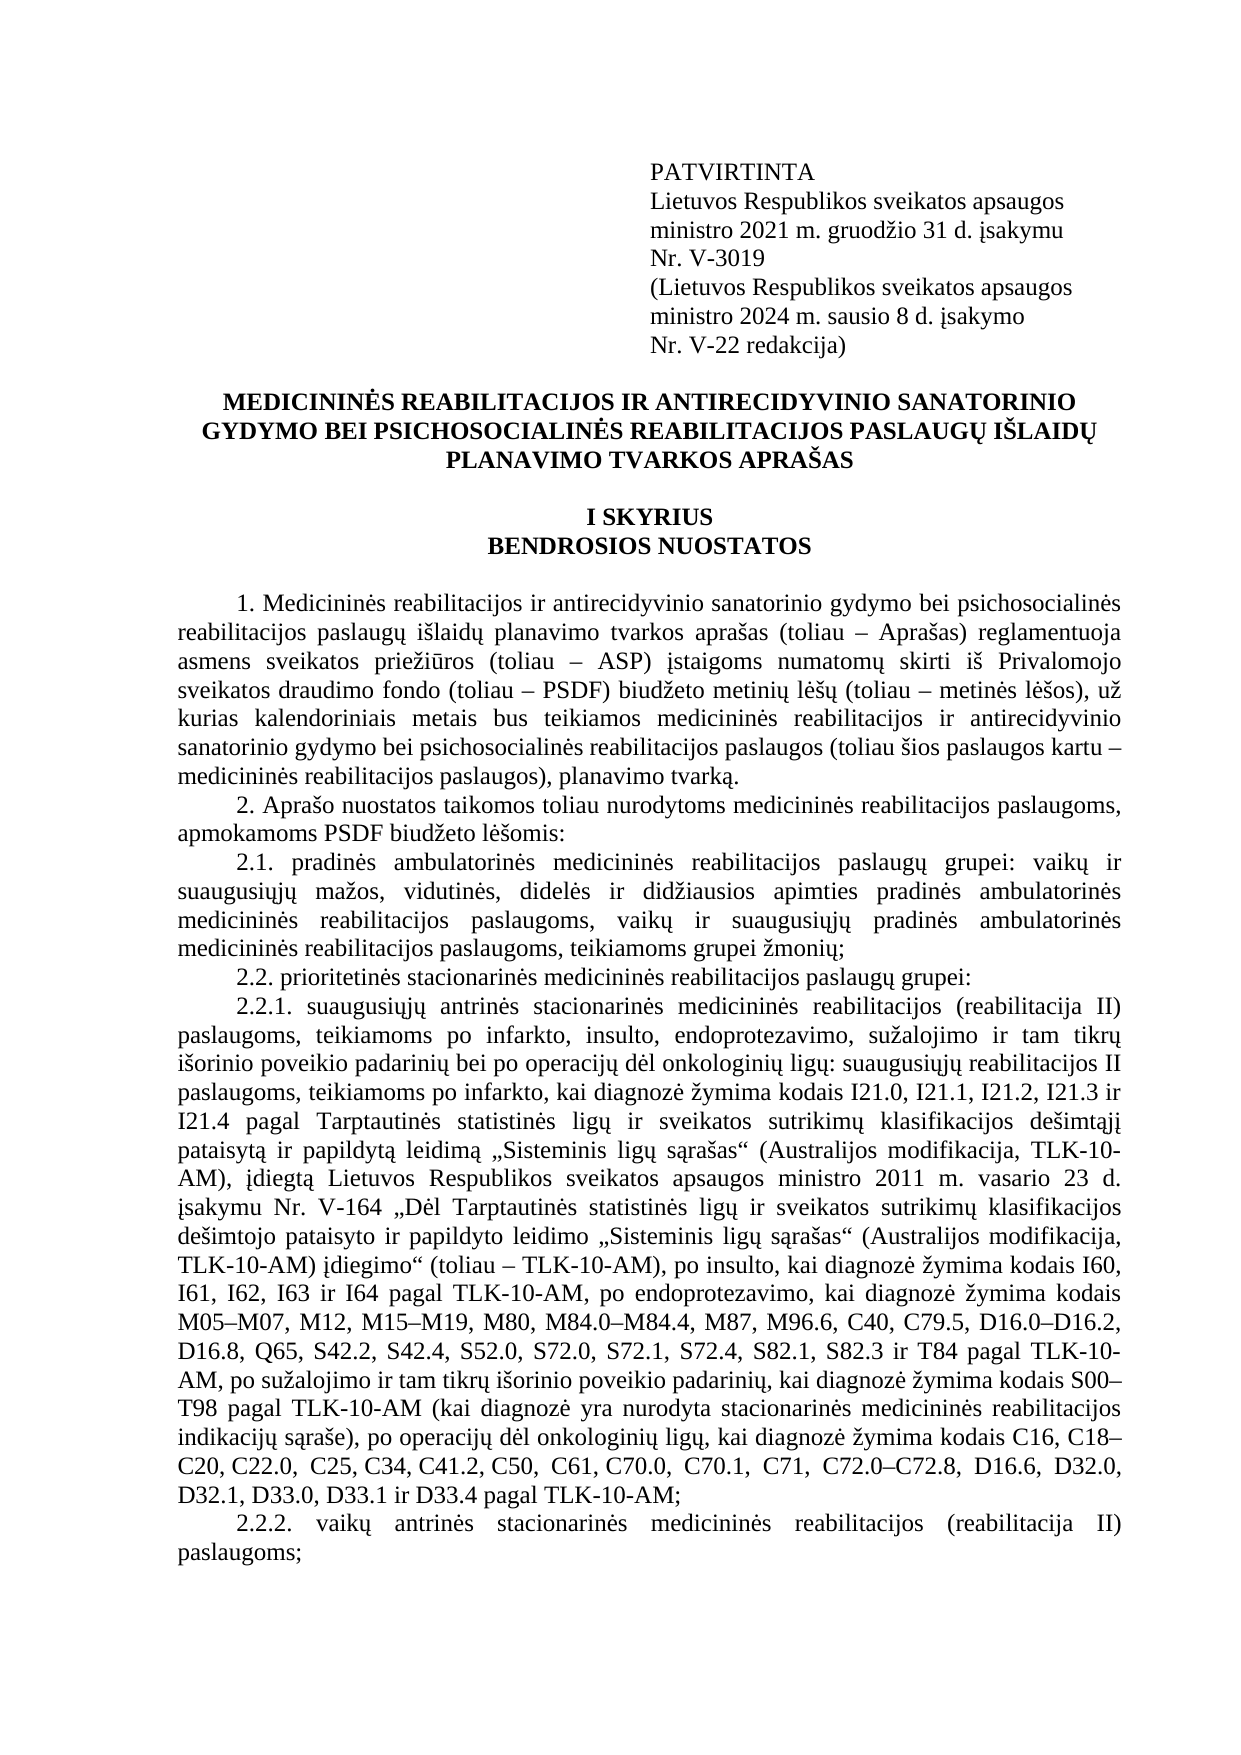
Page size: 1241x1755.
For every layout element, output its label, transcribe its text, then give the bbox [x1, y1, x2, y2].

text 2. Aprašo nuostatos taikomos toliau nurodytoms medicininės reabilitacijos paslaugoms, apmokamoms PSDF biudžeto lėšomis: [177, 790, 1122, 847]
text Nr. V-3019 [177, 243, 1122, 272]
text 2.2. prioritetinės stacionarinės medicininės reabilitacijos paslaugų grupei: [177, 962, 1122, 991]
text PATVIRTINTA [177, 157, 1122, 186]
text 1. Medicininės reabilitacijos ir antirecidyvinio sanatorinio gydymo bei psichosocialinės reabilitacijos paslaugų išlaidų planavimo tvarkos aprašas (toliau – Aprašas) reglamentuoja asmens sveikatos priežiūros (toliau – ASP) įstaigoms numatomų skirti iš Privalomojo sveikatos draudimo fondo (toliau – PSDF) biudžeto metinių lėšų (toliau – metinės lėšos), už kurias kalendoriniais metais bus teikiamos medicininės reabilitacijos ir antirecidyvinio sanatorinio gydymo bei psichosocialinės reabilitacijos paslaugos (toliau šios paslaugos kartu – medicininės reabilitacijos paslaugos), planavimo tvarką. [177, 588, 1122, 790]
text 2.2.1. suaugusiųjų antrinės stacionarinės medicininės reabilitacijos (reabilitacija II) paslaugoms, teikiamoms po infarkto, insulto, endoprotezavimo, sužalojimo ir tam tikrų išorinio poveikio padarinių bei po operacijų dėl onkologinių ligų: suaugusiųjų reabilitacijos II paslaugoms, teikiamoms po infarkto, kai diagnozė žymima kodais I21.0, I21.1, I21.2, I21.3 ir I21.4 pagal Tarptautinės statistinės ligų ir sveikatos sutrikimų klasifikacijos dešimtąjį pataisytą ir papildytą leidimą „Sisteminis ligų sąrašas“ (Australijos modifikacija, TLK-10-AM), įdiegtą Lietuvos Respublikos sveikatos apsaugos ministro 2011 m. vasario 23 d. įsakymu Nr. V‑164 „Dėl Tarptautinės statistinės ligų ir sveikatos sutrikimų klasifikacijos dešimtojo pataisyto ir papildyto leidimo „Sisteminis ligų sąrašas“ (Australijos modifikacija, TLK-10-AM) įdiegimo“ (toliau – TLK-10-AM), po insulto, kai diagnozė žymima kodais I60, I61, I62, I63 ir I64 pagal TLK-10-AM, po endoprotezavimo, kai diagnozė žymima kodais M05–M07, M12, M15–M19, M80, M84.0–M84.4, M87, M96.6, C40, C79.5, D16.0–D16.2, D16.8, Q65, S42.2, S42.4, S52.0, S72.0, S72.1, S72.4, S82.1, S82.3 ir T84 pagal TLK-10-AM, po sužalojimo ir tam tikrų išorinio poveikio padarinių, kai diagnozė žymima kodais S00–T98 pagal TLK-10-AM (kai diagnozė yra nurodyta stacionarinės medicininės reabilitacijos indikacijų sąraše), po operacijų dėl onkologinių ligų, kai diagnozė žymima kodais C16, C18–C20, C22.0, C25, C34, C41.2, C50, C61, C70.0, C70.1, C71, C72.0–C72.8, D16.6, D32.0, D32.1, D33.0, D33.1 ir D33.4 pagal TLK-10-AM; [177, 991, 1122, 1508]
text Nr. V-22 redakcija) [177, 330, 1122, 358]
text ministro 2024 m. sausio 8 d. įsakymo [177, 301, 1122, 330]
text Lietuvos Respublikos sveikatos apsaugos [177, 186, 1122, 215]
text 2.1. pradinės ambulatorinės medicininės reabilitacijos paslaugų grupei: vaikų ir suaugusiųjų mažos, vidutinės, didelės ir didžiausios apimties pradinės ambulatorinės medicininės reabilitacijos paslaugoms, vaikų ir suaugusiųjų pradinės ambulatorinės medicininės reabilitacijos paslaugoms, teikiamoms grupei žmonių; [177, 847, 1122, 962]
text 2.2.2. vaikų antrinės stacionarinės medicininės reabilitacijos (reabilitacija II) paslaugoms; [177, 1508, 1122, 1566]
text I SKYRIUS [177, 502, 1122, 531]
text ministro 2021 m. gruodžio 31 d. įsakymu [177, 215, 1122, 243]
text (Lietuvos Respublikos sveikatos apsaugos [177, 272, 1122, 301]
text MEDICININĖS REABILITACIJOS IR ANTIRECIDYVINIO SANATORINIO GYDYMO BEI PSICHOSOCIALINĖS REABILITACIJOS PASLAUGŲ IŠLAIDŲ PLANAVIMO TVARKOS APRAŠAS [177, 387, 1122, 473]
text BENDROSIOS NUOSTATOS [177, 531, 1122, 560]
